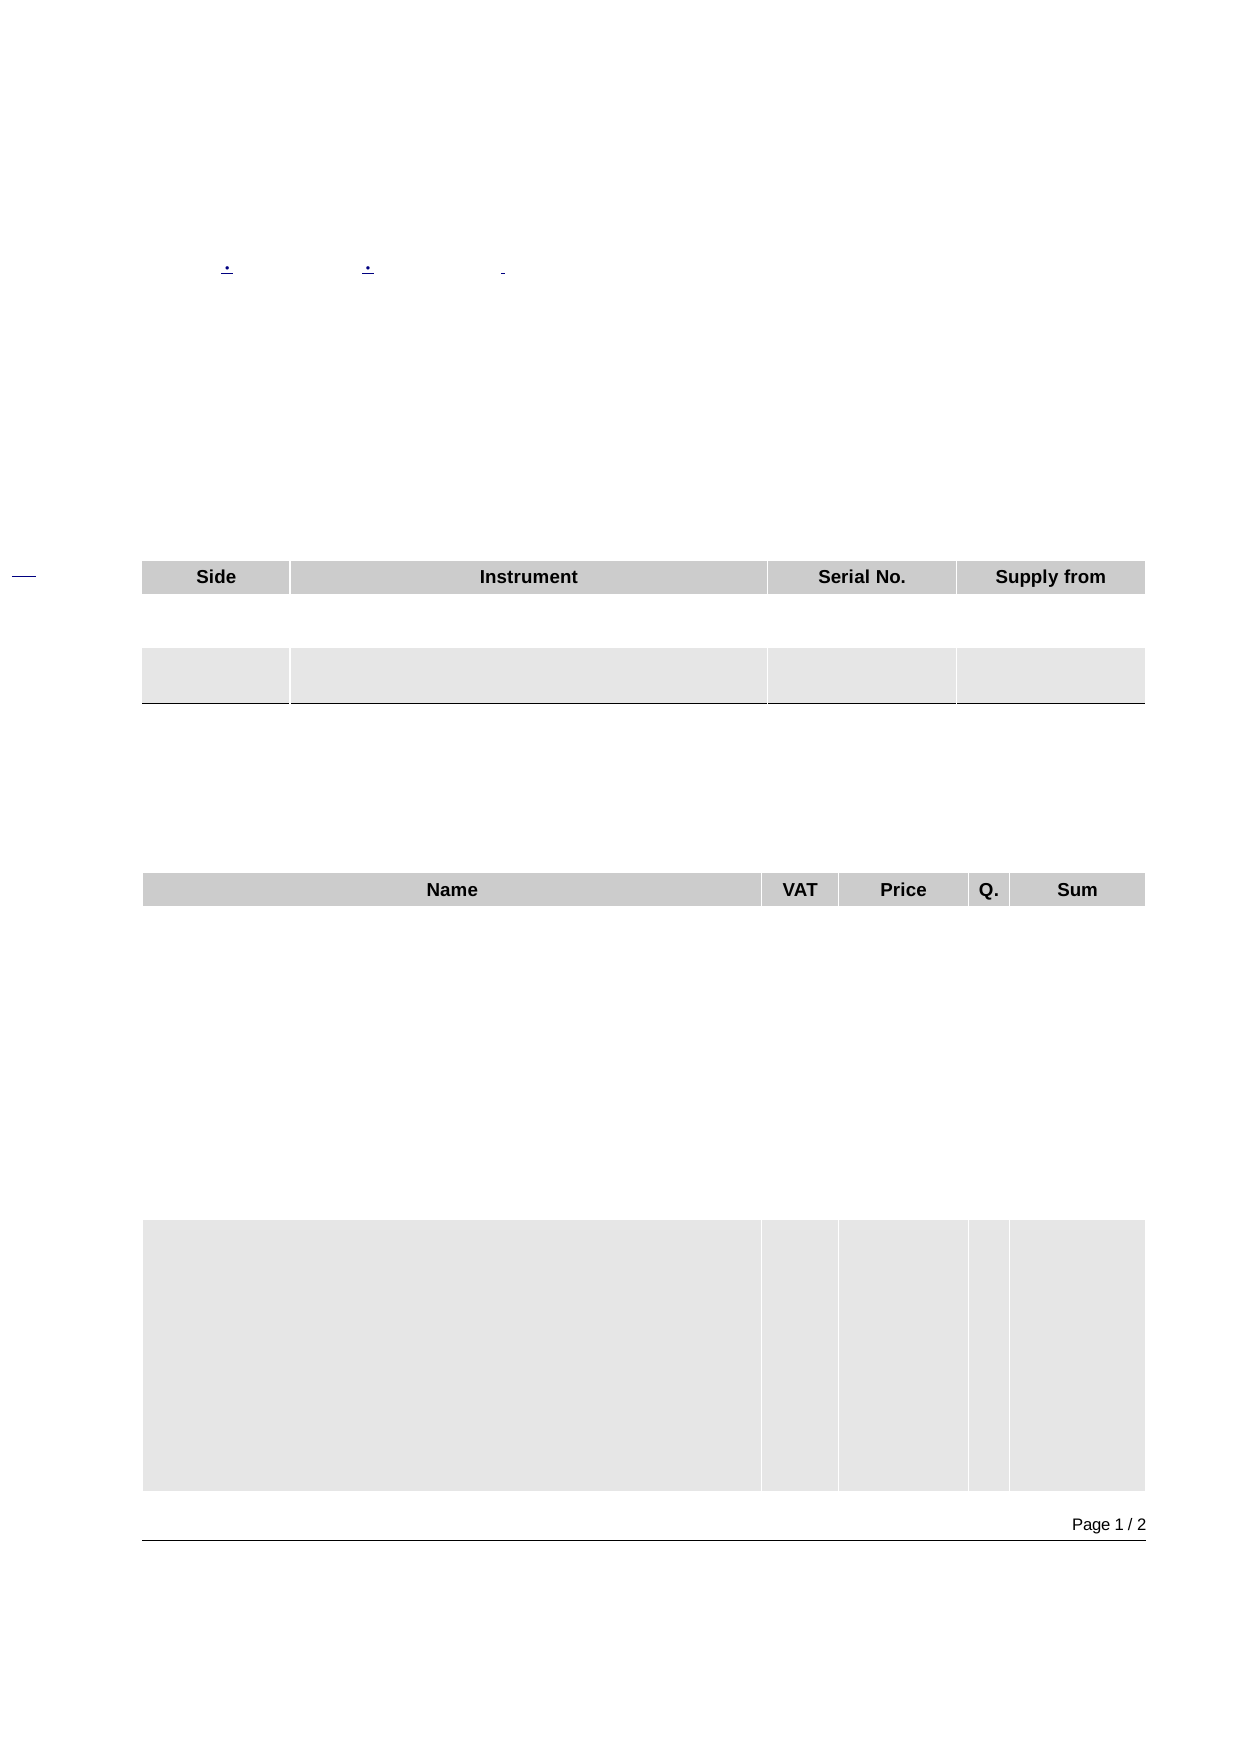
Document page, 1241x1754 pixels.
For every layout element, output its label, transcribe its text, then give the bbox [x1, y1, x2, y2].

text <$-process/performedservices/if(isempty(),,concatlist(startdate,', ')/textmask('Performed services for: {1}',/process/performedservices/groupby(text)/concatlist(key)))> [142, 807, 1146, 861]
table_header Instrument [291, 561, 767, 594]
table_cell <articleitem/serialnumber> [768, 594, 956, 648]
table_header Q. [969, 873, 1009, 906]
table_header Serial No. [768, 561, 956, 594]
table_header Name [143, 873, 761, 906]
table_cell <summoneyamount> <$-discountamount/emptyifnull/label('- disc')> <$-payedfromflatrate/emptyifnull/label('- fr')> <$-totalextrapayment/emptyifnull/label('+ ep')> [1010, 1220, 1145, 1491]
table_cell <numberamount> [969, 1220, 1009, 1491]
table_cell <numberamount> [969, 906, 1009, 1220]
table_header VAT [762, 873, 838, 906]
table_cell <sender/name> • <sender/address/street> • <sender/address/zipcity> <sender/address/sendercountry> [145, 260, 736, 290]
table_cell <side/suffix(' - ')><text> <articleitem/serialnumber/label('SN')> <$-description> <$-if(discountamount/unequals(0.0), discountreason/name)> [143, 906, 761, 1220]
table_cell [142, 704, 290, 718]
table_header Side [142, 561, 289, 594]
table_cell <article/name> [291, 594, 767, 648]
table_cell <price> <$-costcoverage/emptyifnull/label('- co')> [839, 1220, 968, 1491]
table_cell <vatrate/suffix('%')> [762, 1220, 838, 1491]
table_header Supply from [957, 561, 1145, 594]
table_header [145, 151, 736, 260]
table_cell <side> [142, 648, 289, 703]
table_header Sum [1010, 873, 1145, 906]
table_cell <price> <$-costcoverage/emptyifnull/label('- co')> [839, 906, 968, 1220]
table_cell <article/name> [291, 648, 767, 703]
table_cell <side> [142, 594, 289, 648]
table_cell <receiver/address> [145, 290, 736, 399]
table_header [736, 151, 1144, 399]
table_cell <vatrate/suffix('%')> [762, 906, 838, 1220]
table_header Price [839, 873, 968, 906]
text <textmask('We herewith bring our deliveries and services of {2} into account:',invoice/deliverydate)> [142, 768, 1146, 795]
table_cell <devicecaredate> [957, 648, 1145, 703]
table_cell <summoneyamount> <$-discountamount/emptyifnull/label('- disc')> <$-payedfromflatrate/emptyifnull/label('- fr')> <$-extrapayment/emptyifnull/label('+ ep')> [1010, 906, 1145, 1220]
text <process/number/label('Our reference')><invoice/staff/initials> [142, 438, 1146, 465]
text <receiver/lettersalutationname> [142, 729, 1146, 756]
table_cell [290, 704, 767, 718]
table_cell [956, 704, 1145, 718]
table_cell <devicecaredate> [957, 594, 1145, 648]
text <invoice/invoicedate> [142, 399, 1146, 426]
table_cell [768, 704, 956, 718]
text <if(invoice/iscreditinvoice,'Credit','Invoice')> <invoice/kind> <invoice/invoicenumber> [142, 477, 1146, 549]
table_cell <side/suffix(' - ')><text> <articleitem/serialnumber/label('SN')> <$-description> <$-if(discountamount/unequals(0.0), discountreason/name)> [143, 1220, 761, 1491]
table_cell <articleitem/serialnumber> [768, 648, 956, 703]
